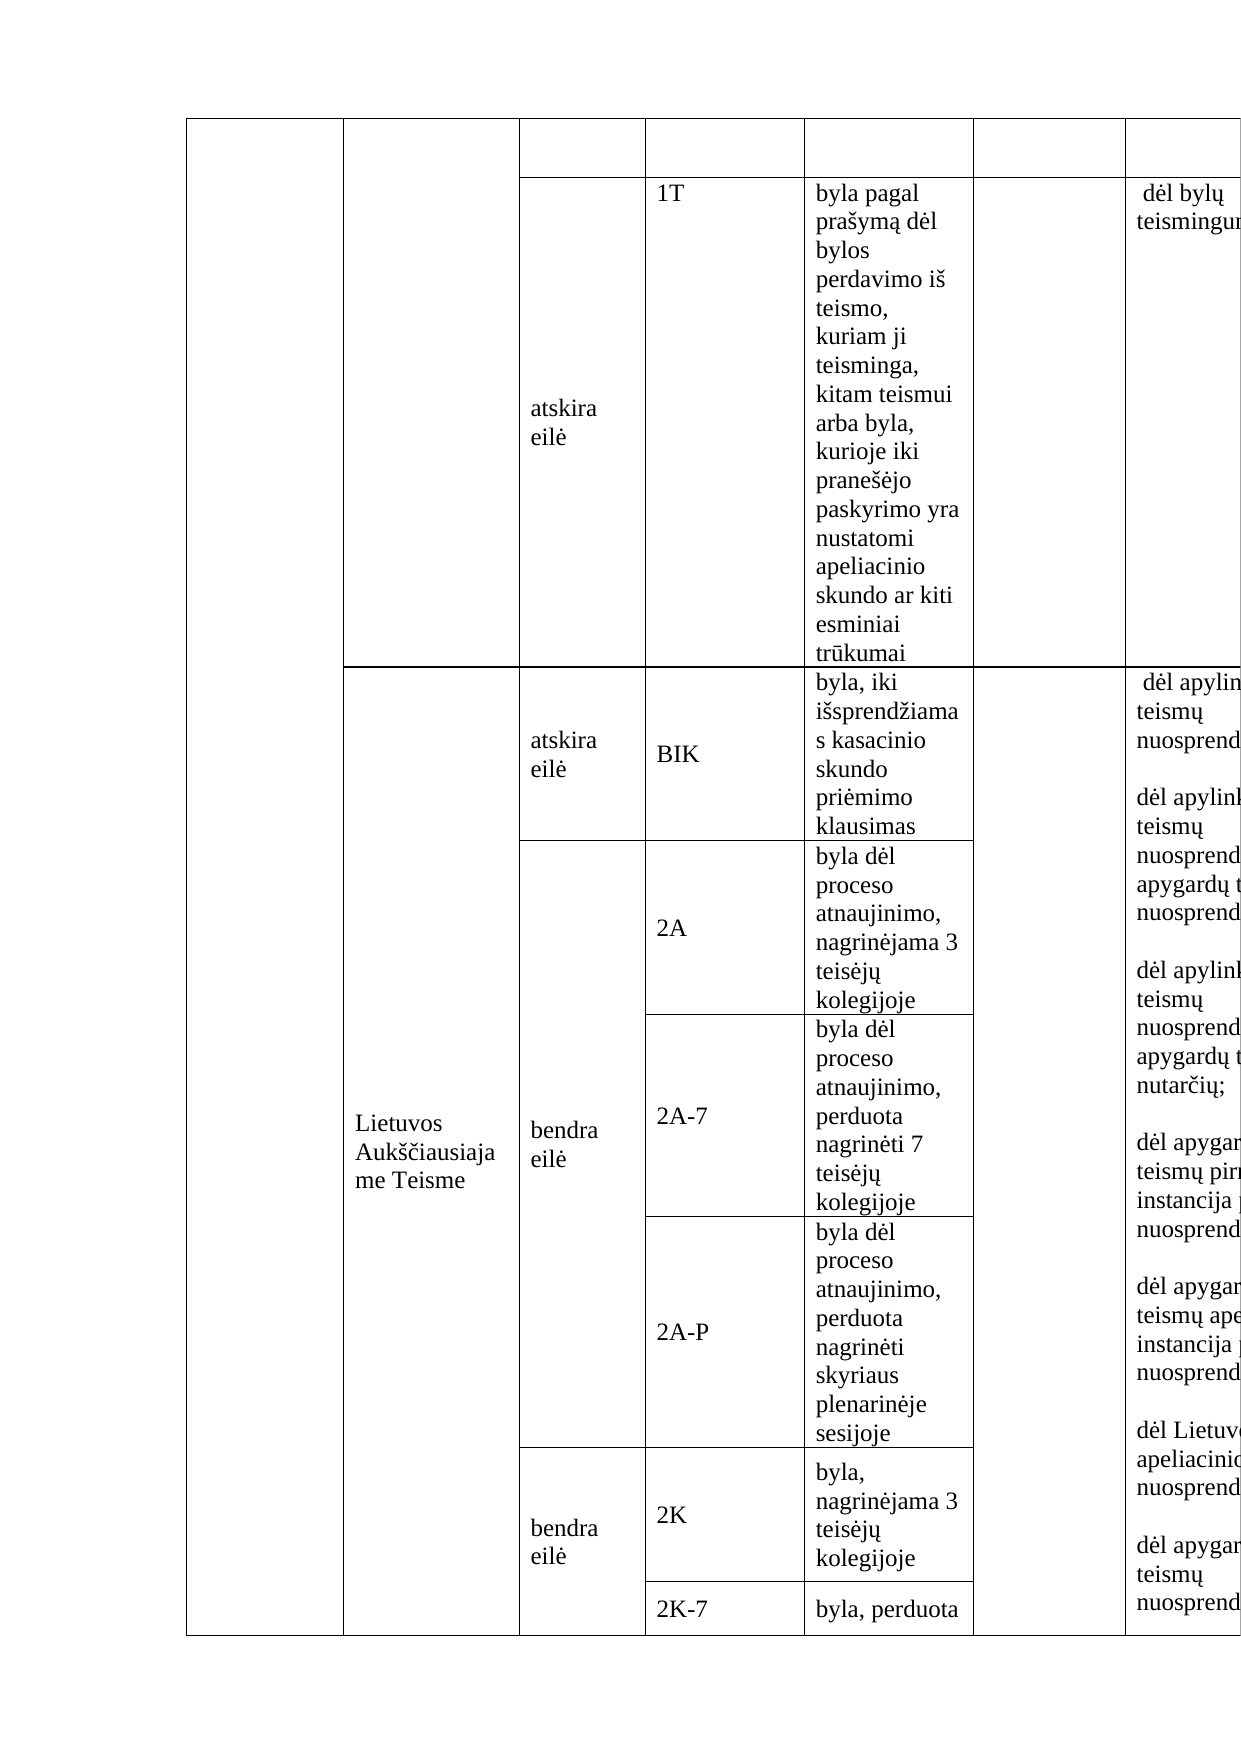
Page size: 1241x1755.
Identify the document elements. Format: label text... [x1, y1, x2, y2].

table_cell 2K [646, 1448, 804, 1581]
table_cell bendra eilė [520, 841, 645, 1447]
table_cell atskira eilė [520, 178, 645, 666]
table_cell [974, 178, 1125, 666]
table_cell byla, nagrinėjama 3 teisėjų kolegijoje [805, 1448, 973, 1581]
table_cell 1T [646, 178, 804, 666]
table_cell 2A [646, 841, 804, 1013]
table_cell [520, 119, 645, 177]
table_cell 2K-7 [646, 1582, 804, 1635]
table_cell [974, 668, 1125, 1635]
table_cell byla dėl proceso atnaujinimo, nagrinėjama 3 teisėjų kolegijoje [805, 841, 973, 1013]
table_cell byla, iki išsprendžiamas kasacinio skundo priėmimo klausimas [805, 668, 973, 840]
table_cell dėl apylinkių teismų nuosprendžių; dėl apylinkių teismų nuosprendžių ir apygardų teismų nuosprendžių; dėl apylinkių teismų nuosprendžių ir apygardų teismų nutarčių; dėl apygardų teismų pirmąja instancija priimtų nuosprendžių; dėl apygardų teismų apeliacine instancija priimtų nuosprendžių; dėl Lietuvos apeliacinio teismo nuosprendžių; dėl apygardų teismų nuosprendžių ir Lietuvos apeliacinio teismo nuosprendžių; dėl apygardų teismų nuosprendžių ir Lietuvos apeliacinio teismo nutarčių; dėl pirmosios instancijos teismo nutarčių; dėl apeliacinės instancijos teismo nutarčių; dėl pirmosios instancijos teismo ir apeliacinės instancijos teismo nutarčių; dėl apygardų teismų pirmąja instancija priimtų baudžiamųjų įsakymų; [1126, 668, 1240, 1635]
table_cell atskira eilė [520, 668, 645, 840]
table_cell [187, 119, 343, 1635]
table_cell 2A-P [646, 1217, 804, 1447]
table_cell byla dėl proceso atnaujinimo, perduota nagrinėti 7 teisėjų kolegijoje [805, 1015, 973, 1216]
table_cell byla, perduota [805, 1582, 973, 1635]
table_cell bendra eilė [520, 1448, 645, 1635]
table_cell [344, 119, 519, 666]
table_cell byla pagal prašymą dėl bylos perdavimo iš teismo, kuriam ji teisminga, kitam teismui arba byla, kurioje iki pranešėjo paskyrimo yra nustatomi apeliacinio skundo ar kiti esminiai trūkumai [805, 178, 973, 666]
table_cell dėl nutarčių, susijusių su nuosprendžio vykdymu [1126, 119, 1240, 177]
table_cell [974, 119, 1125, 177]
table_cell BIK [646, 668, 804, 840]
table_cell Lietuvos Aukščiausiajame Teisme [344, 668, 519, 1635]
table_cell [646, 119, 804, 177]
table_cell dėl bylų teismingumo [1126, 178, 1240, 666]
table_cell byla dėl proceso atnaujinimo, perduota nagrinėti skyriaus plenarinėje sesijoje [805, 1217, 973, 1447]
table_cell [805, 119, 973, 177]
table_cell 2A-7 [646, 1015, 804, 1216]
